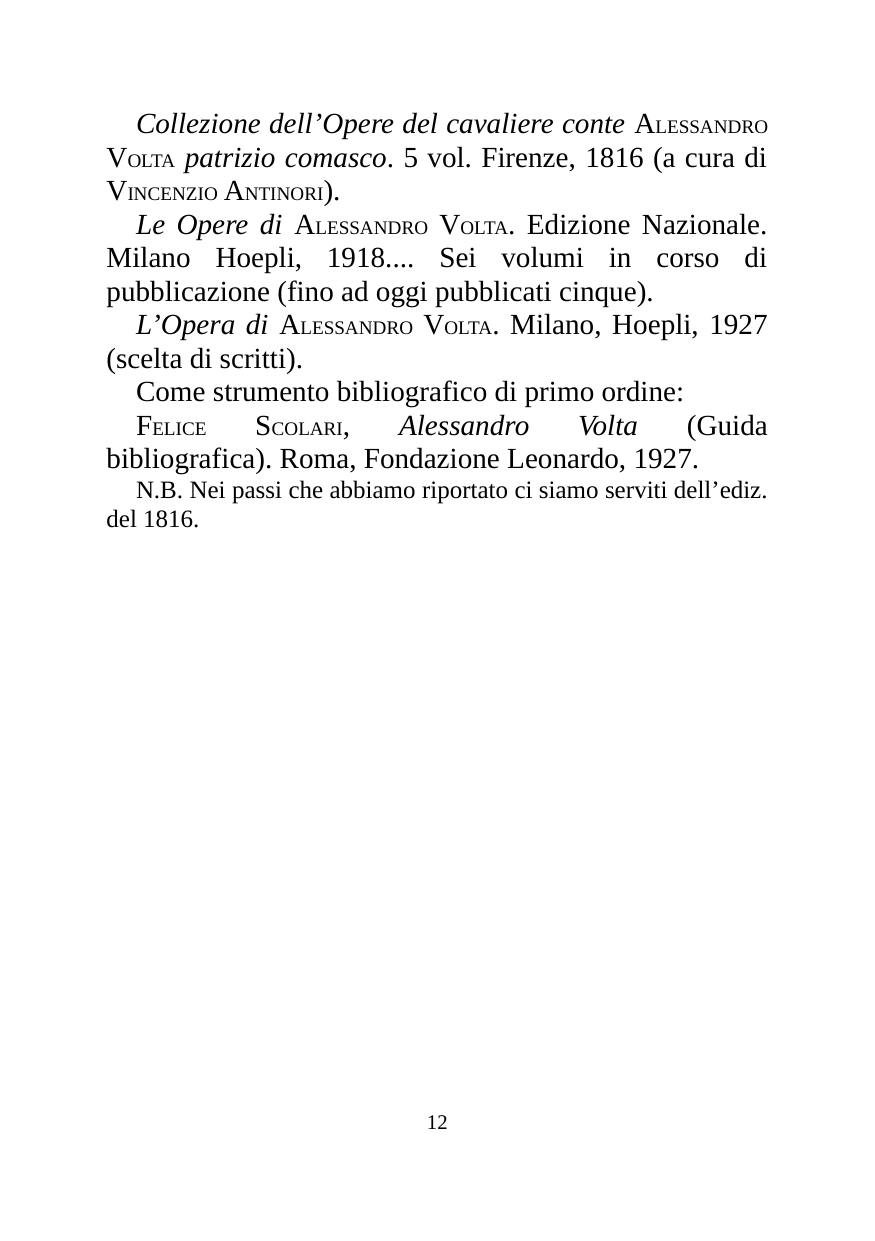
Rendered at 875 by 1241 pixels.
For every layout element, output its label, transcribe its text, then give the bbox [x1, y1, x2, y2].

text N.B. Nei passi che abbiamo riportato ci siamo serviti dell’ediz. del 1816. [106, 475, 768, 533]
text Collezione dell’Opere del cavaliere conte Alessandro Volta patrizio comasco. 5 vol. Firenze, 1816 (a cura di Vincenzio Antinori). [106, 106, 768, 207]
text Come strumento bibliografico di primo ordine: [106, 374, 768, 408]
text Felice Scolari, Alessandro Volta (Guida bibliografica). Roma, Fondazione Leonardo, 1927. [106, 408, 768, 475]
text L’Opera di Alessandro Volta. Milano, Hoepli, 1927 (scelta di scritti). [106, 307, 768, 374]
text Le Opere di Alessandro Volta. Edizione Nazionale. Milano Hoepli, 1918.... Sei volumi in corso di pubblicazione (fino ad oggi pubblicati cinque). [106, 207, 768, 307]
